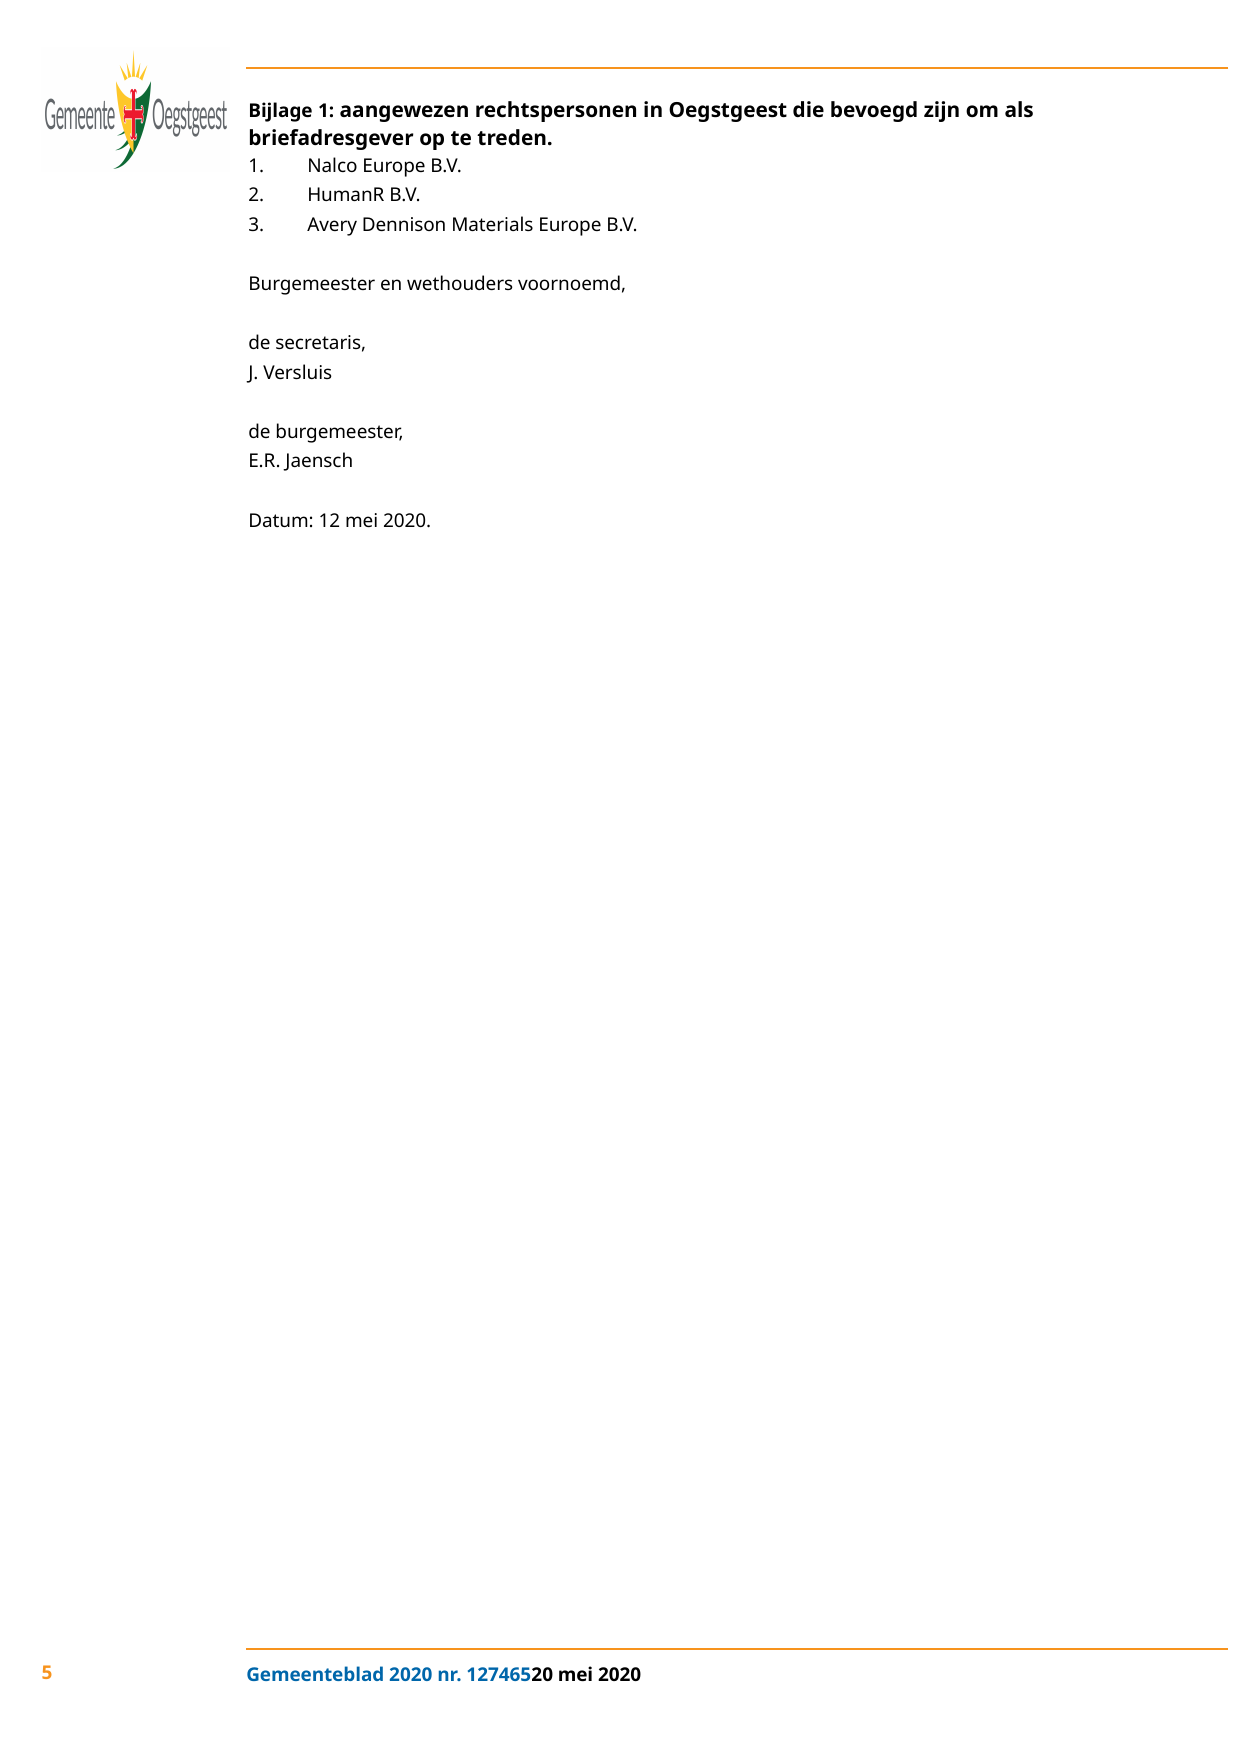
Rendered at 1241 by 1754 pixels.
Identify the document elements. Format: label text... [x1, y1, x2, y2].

text J. Versluis [248, 359, 1152, 384]
list Nalco Europe B.V. [248, 152, 1152, 177]
picture [41, 47, 231, 172]
text Burgemeester en wethouders voornoemd, [248, 270, 1152, 296]
list Avery Dennison Materials Europe B.V. [248, 211, 1152, 237]
text de burgemeester, [248, 418, 1152, 444]
text Bijlage 1: aangewezen rechtspersonen in Oegstgeest die bevoegd zijn om als briefadresgever op te treden. [248, 95, 1152, 152]
list HumanR B.V. [248, 181, 1152, 207]
text de secretaris, [248, 329, 1152, 355]
text Datum: 12 mei 2020. [248, 507, 1152, 532]
text E.R. Jaensch [248, 448, 1152, 473]
